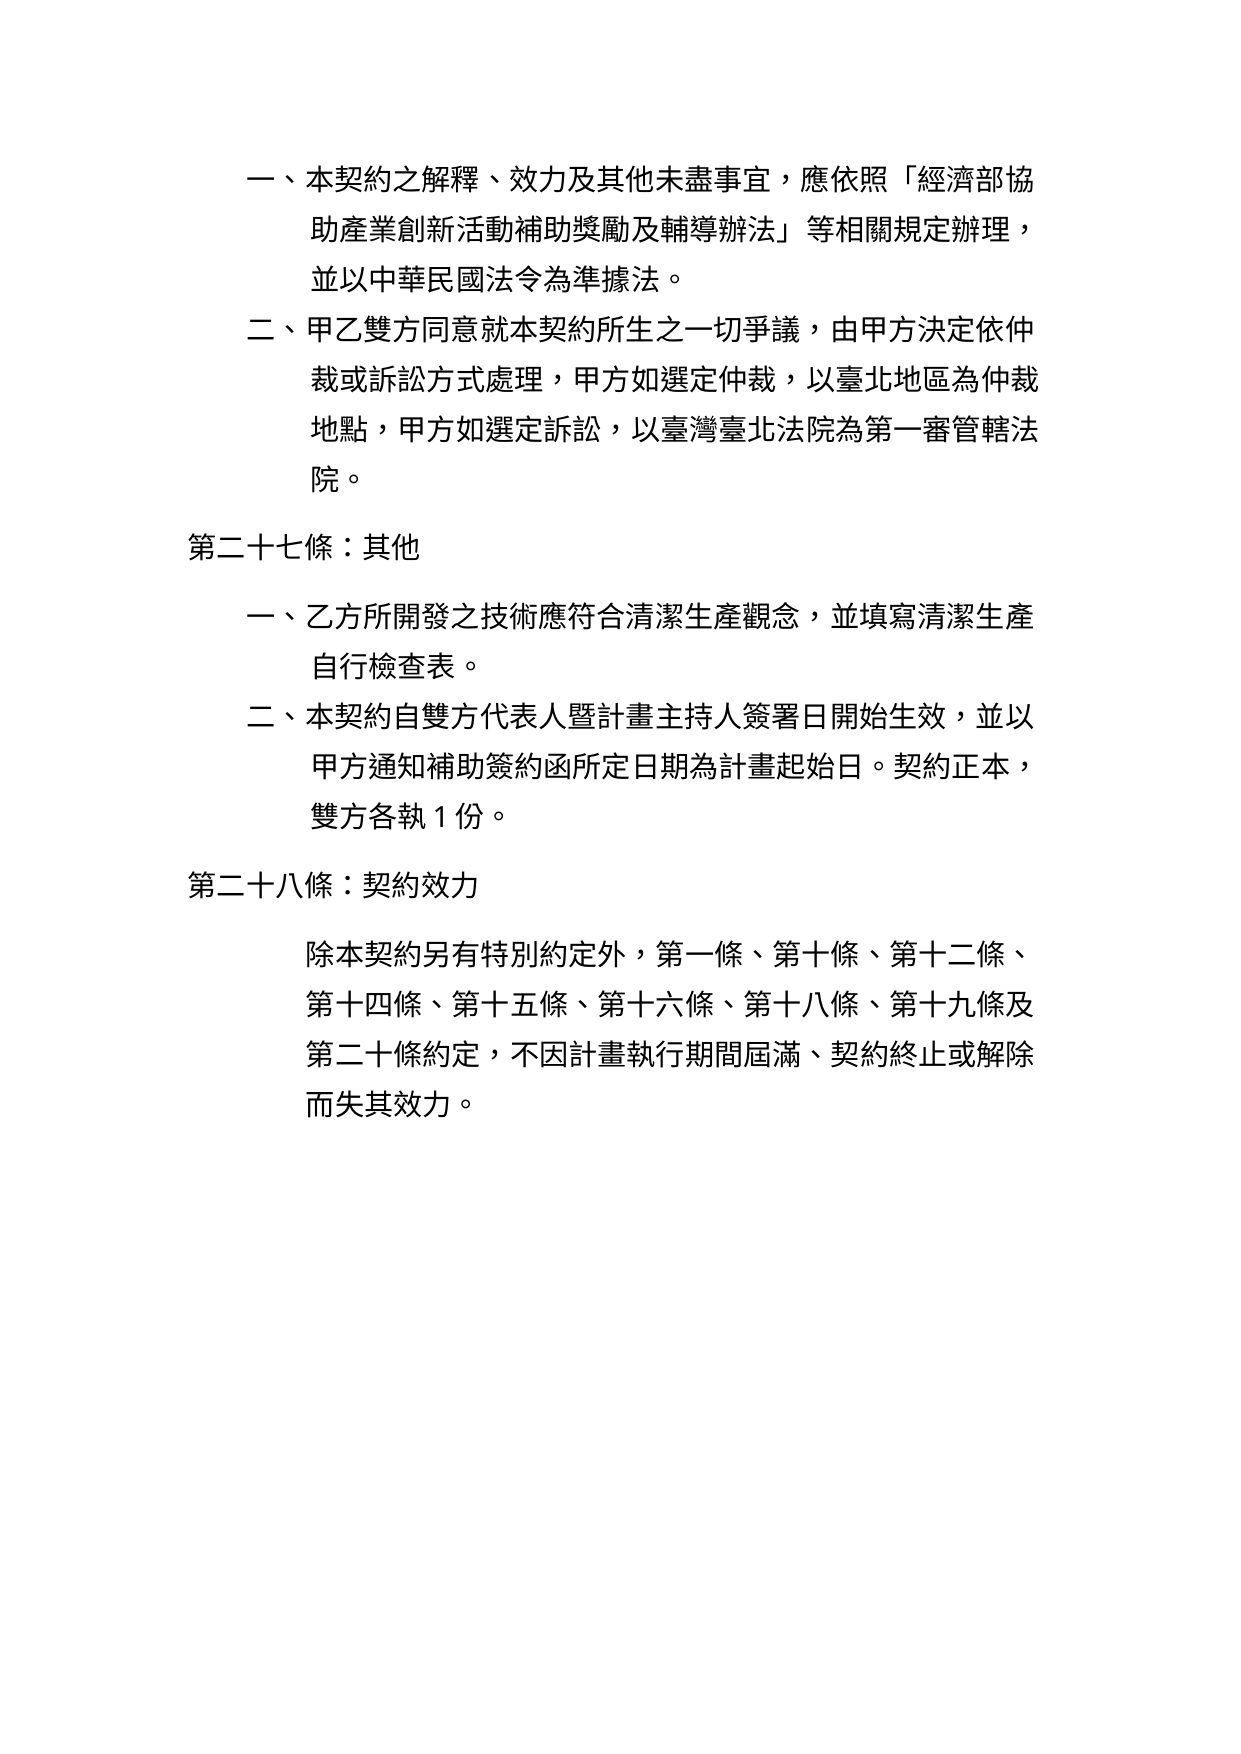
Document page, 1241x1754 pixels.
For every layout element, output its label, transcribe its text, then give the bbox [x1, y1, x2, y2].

text 第二十八條：契約效力 [187, 856, 1053, 906]
text 第二十七條：其他 [187, 519, 1053, 569]
text 二、本契約自雙方代表人暨計畫主持人簽署日開始生效，並以甲方通知補助簽約函所定日期為計畫起始日。契約正本，雙方各執1份。 [246, 687, 1053, 837]
text 一、乙方所開發之技術應符合清潔生產觀念，並填寫清潔生產自行檢查表。 [246, 587, 1053, 687]
text 除本契約另有特別約定外，第一條、第十條、第十二條、第十四條、第十五條、第十六條、第十八條、第十九條及第二十條約定，不因計畫執行期間屆滿、契約終止或解除而失其效力。 [306, 925, 1053, 1125]
text 一、本契約之解釋、效力及其他未盡事宜，應依照「經濟部協助產業創新活動補助獎勵及輔導辦法」等相關規定辦理，並以中華民國法令為準據法。 [246, 150, 1053, 300]
text 二、甲乙雙方同意就本契約所生之一切爭議，由甲方決定依仲裁或訴訟方式處理，甲方如選定仲裁，以臺北地區為仲裁地點，甲方如選定訴訟，以臺灣臺北法院為第一審管轄法院。 [246, 300, 1053, 500]
